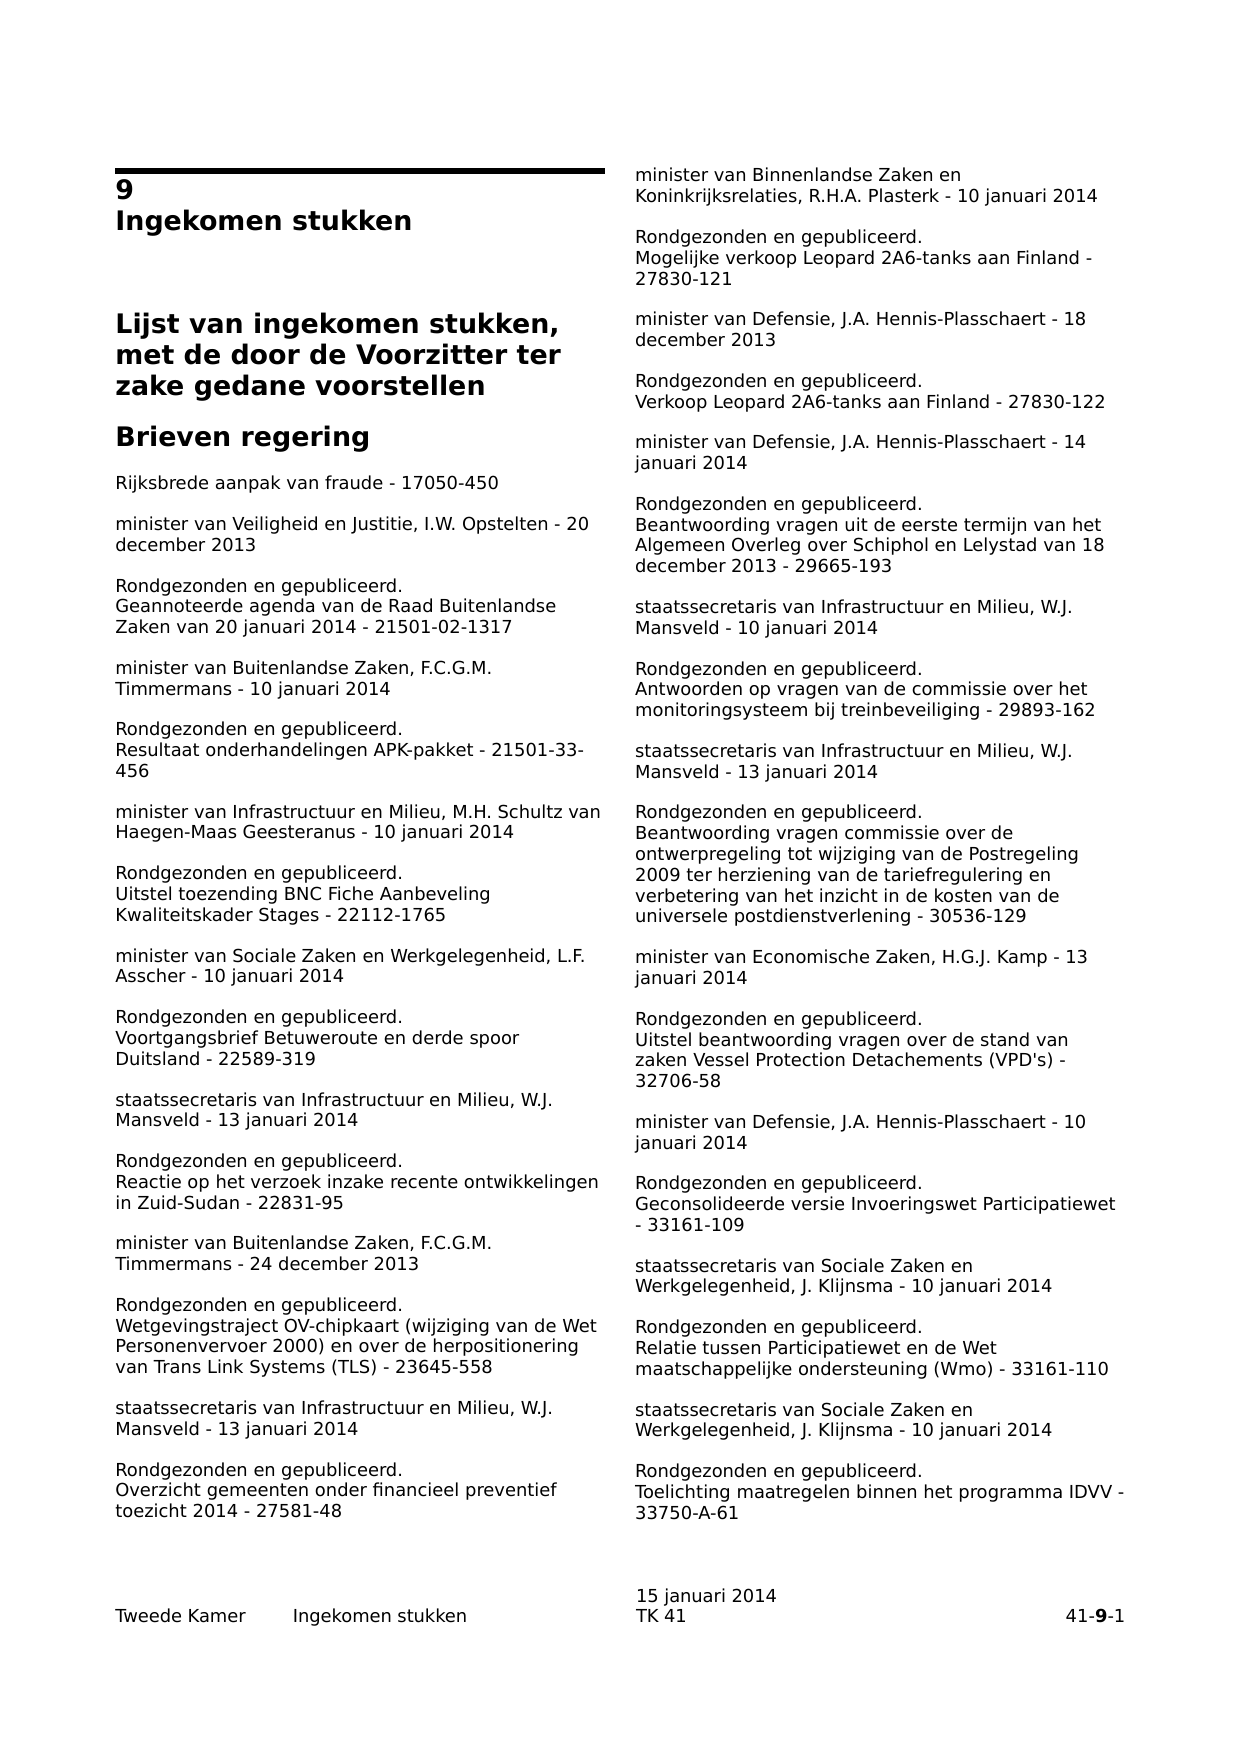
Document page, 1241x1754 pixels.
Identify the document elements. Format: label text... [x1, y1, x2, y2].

text Rondgezonden en gepubliceerd. [115, 1295, 605, 1315]
title Brieven regering [115, 422, 605, 453]
text staatssecretaris van Infrastructuur en Milieu, W.J. Mansveld - 10 januari 2014 [635, 597, 1125, 638]
text Geannoteerde agenda van de Raad Buitenlandse Zaken van 20 januari 2014 - 21501-02-1317 [115, 596, 605, 638]
text Verkoop Leopard 2A6-tanks aan Finland - 27830-122 [635, 391, 1125, 412]
text Rondgezonden en gepubliceerd. [115, 1007, 605, 1028]
text Rondgezonden en gepubliceerd. [635, 1008, 1125, 1029]
text Rondgezonden en gepubliceerd. [635, 227, 1125, 247]
title Lijst van ingekomen stukken, met de door de Voorzitter ter zake gedane voorstellen [115, 308, 605, 402]
text staatssecretaris van Sociale Zaken en Werkgelegenheid, J. Klijnsma - 10 januari 2014 [635, 1399, 1125, 1441]
text Toelichting maatregelen binnen het programma IDVV - 33750-A-61 [635, 1482, 1125, 1523]
text Voortgangsbrief Betuweroute en derde spoor Duitsland - 22589-319 [115, 1028, 605, 1069]
text Rondgezonden en gepubliceerd. [635, 802, 1125, 823]
text Wetgevingstraject OV-chipkaart (wijziging van de Wet Personenvervoer 2000) en over de herpositionering van Trans Link Systems (TLS) - 23645-558 [115, 1315, 605, 1378]
text Rondgezonden en gepubliceerd. [115, 1151, 605, 1172]
text Rondgezonden en gepubliceerd. [635, 1317, 1125, 1338]
text Beantwoording vragen uit de eerste termijn van het Algemeen Overleg over Schiphol en Lelystad van 18 december 2013 - 29665-193 [635, 514, 1125, 577]
text Rondgezonden en gepubliceerd. [115, 575, 605, 596]
text staatssecretaris van Infrastructuur en Milieu, W.J. Mansveld - 13 januari 2014 [115, 1089, 605, 1131]
text Uitstel toezending BNC Fiche Aanbeveling Kwaliteitskader Stages - 22112-1765 [115, 884, 605, 926]
text staatssecretaris van Infrastructuur en Milieu, W.J. Mansveld - 13 januari 2014 [635, 741, 1125, 782]
text Beantwoording vragen commissie over de ontwerpregeling tot wijziging van de Postregeling 2009 ter herziening van de tariefregulering en verbetering van het inzicht in de kosten van de universele postdienstverlening - 30536-129 [635, 823, 1125, 927]
text minister van Infrastructuur en Milieu, M.H. Schultz van Haegen-Maas Geesteranus - 10 januari 2014 [115, 802, 605, 843]
title 9 Ingekomen stukken [115, 174, 605, 237]
text Resultaat onderhandelingen APK-pakket - 21501-33-456 [115, 740, 605, 782]
text Rondgezonden en gepubliceerd. [635, 494, 1125, 514]
text minister van Veiligheid en Justitie, I.W. Opstelten - 20 december 2013 [115, 514, 605, 555]
text minister van Buitenlandse Zaken, F.C.G.M. Timmermans - 10 januari 2014 [115, 658, 605, 699]
text Overzicht gemeenten onder financieel preventief toezicht 2014 - 27581-48 [115, 1480, 605, 1522]
text minister van Sociale Zaken en Werkgelegenheid, L.F. Asscher - 10 januari 2014 [115, 946, 605, 987]
text Rondgezonden en gepubliceerd. [635, 1461, 1125, 1482]
text minister van Defensie, J.A. Hennis-Plasschaert - 18 december 2013 [635, 309, 1125, 351]
text Rondgezonden en gepubliceerd. [115, 719, 605, 740]
text minister van Defensie, J.A. Hennis-Plasschaert - 10 januari 2014 [635, 1112, 1125, 1153]
text Rondgezonden en gepubliceerd. [115, 1459, 605, 1480]
text minister van Binnenlandse Zaken en Koninkrijksrelaties, R.H.A. Plasterk - 10 januari 2014 [635, 165, 1125, 207]
text Rijksbrede aanpak van fraude - 17050-450 [115, 473, 605, 494]
text Uitstel beantwoording vragen over de stand van zaken Vessel Protection Detachements (VPD's) - 32706-58 [635, 1029, 1125, 1092]
text Rondgezonden en gepubliceerd. [635, 371, 1125, 391]
text Geconsolideerde versie Invoeringswet Participatiewet - 33161-109 [635, 1194, 1125, 1236]
text Reactie op het verzoek inzake recente ontwikkelingen in Zuid-Sudan - 22831-95 [115, 1172, 605, 1213]
text minister van Buitenlandse Zaken, F.C.G.M. Timmermans - 24 december 2013 [115, 1233, 605, 1275]
text Antwoorden op vragen van de commissie over het monitoringsysteem bij treinbeveiliging - 29893-162 [635, 679, 1125, 721]
text Rondgezonden en gepubliceerd. [635, 658, 1125, 679]
text Rondgezonden en gepubliceerd. [115, 863, 605, 884]
text Mogelijke verkoop Leopard 2A6-tanks aan Finland - 27830-121 [635, 247, 1125, 289]
text Rondgezonden en gepubliceerd. [635, 1173, 1125, 1194]
text minister van Defensie, J.A. Hennis-Plasschaert - 14 januari 2014 [635, 432, 1125, 474]
text staatssecretaris van Sociale Zaken en Werkgelegenheid, J. Klijnsma - 10 januari 2014 [635, 1256, 1125, 1297]
text minister van Economische Zaken, H.G.J. Kamp - 13 januari 2014 [635, 947, 1125, 988]
text Relatie tussen Participatiewet en de Wet maatschappelijke ondersteuning (Wmo) - 33161-110 [635, 1338, 1125, 1379]
text staatssecretaris van Infrastructuur en Milieu, W.J. Mansveld - 13 januari 2014 [115, 1398, 605, 1439]
